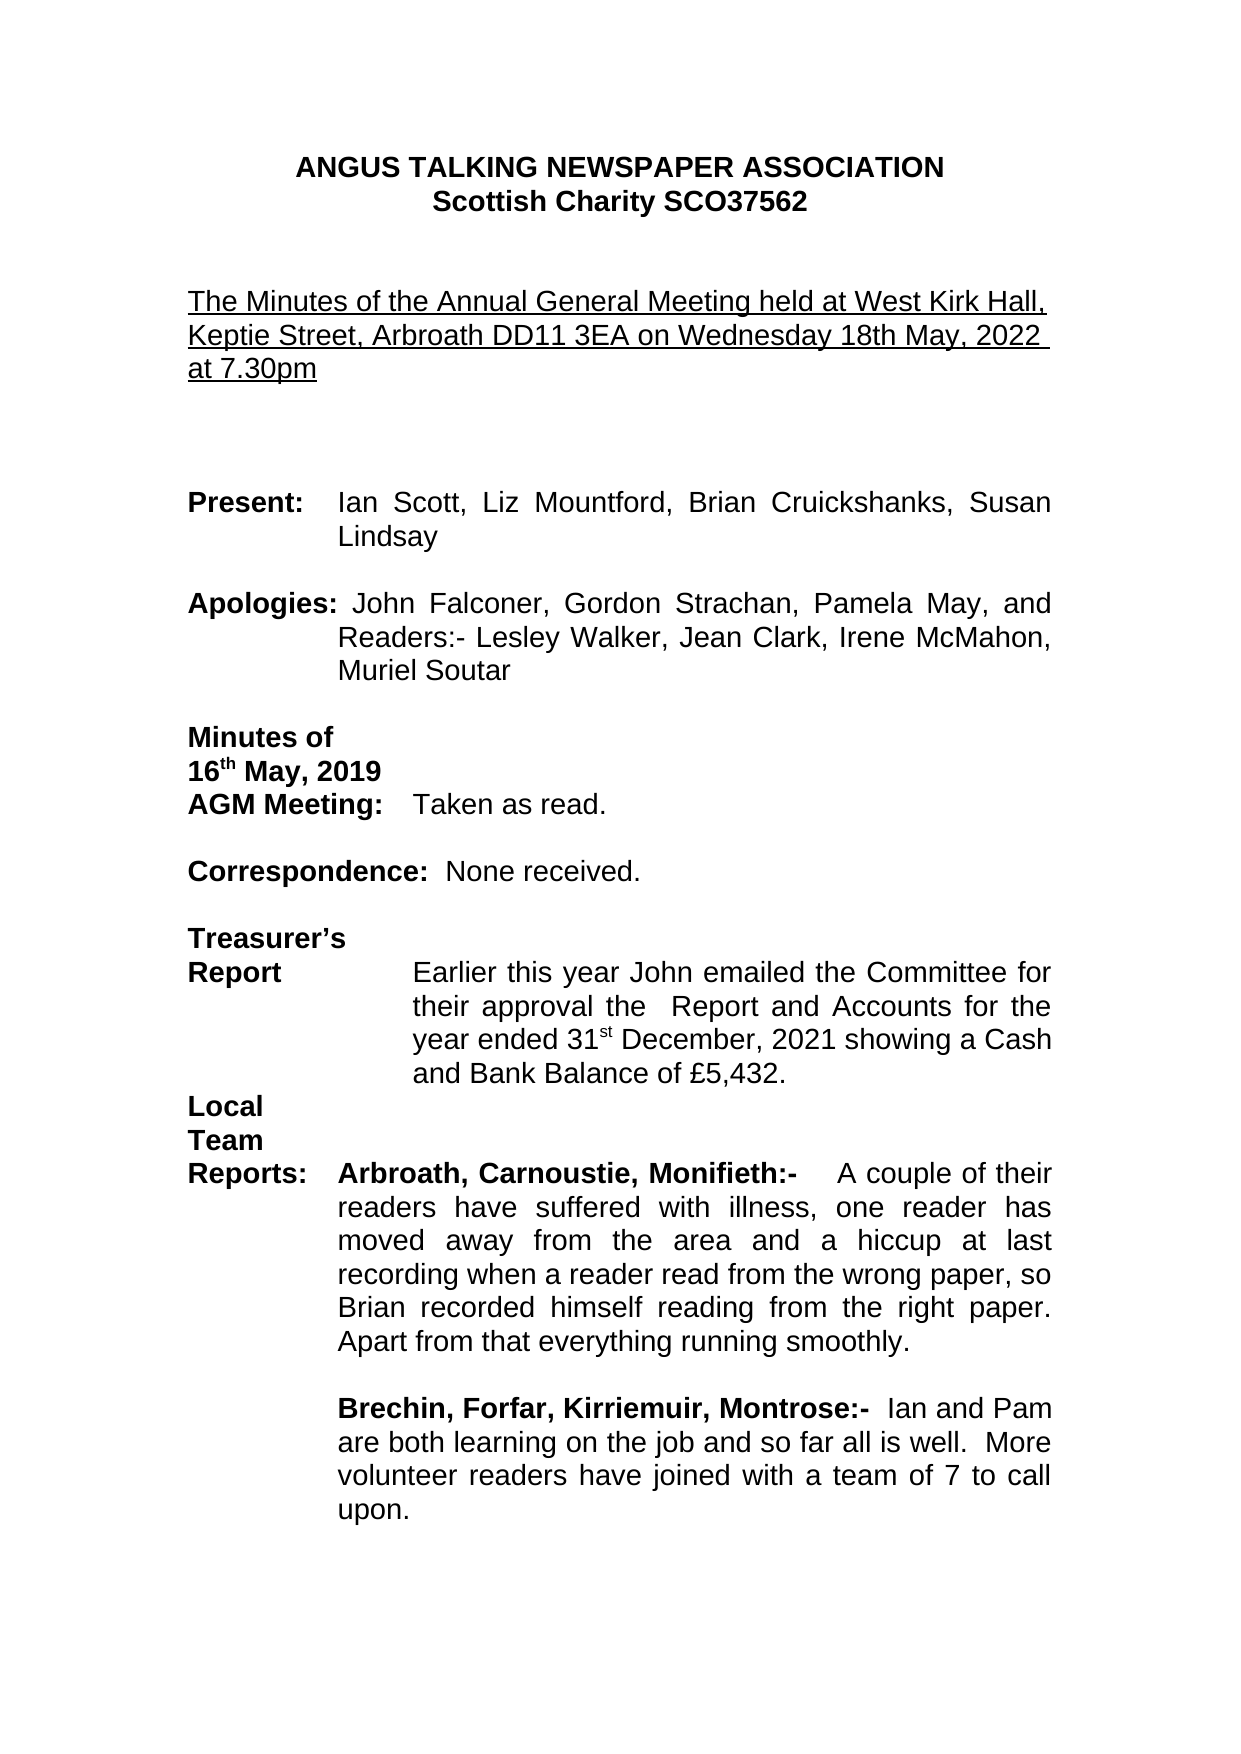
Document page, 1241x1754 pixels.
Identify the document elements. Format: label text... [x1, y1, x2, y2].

text Reports: Arbroath, Carnoustie, Monifieth:- A couple of their readers have suffered with illness, one reader has moved away from the area and a hiccup at last recording when a reader read from the wrong paper, so Brian recorded himself reading from the right paper. Apart from that everything running smoothly. [187, 1156, 1053, 1357]
text Minutes of [187, 720, 1053, 754]
text Local [187, 1089, 1053, 1123]
text Correspondence: None received. [187, 854, 1053, 888]
text Scottish Charity SCO37562 [187, 183, 1053, 217]
text The Minutes of the Annual General Meeting held at West Kirk Hall, Keptie Street, Arbroath DD11 3EA on Wednesday 18th May, 2022 at 7.30pm [187, 284, 1053, 385]
text Report Earlier this year John emailed the Committee for their approval the Report and Accounts for the year ended 31st December, 2021 showing a Cash and Bank Balance of £5,432. [187, 955, 1053, 1089]
text Brechin, Forfar, Kirriemuir, Montrose:- Ian and Pam are both learning on the job and so far all is well. More volunteer readers have joined with a team of 7 to call upon. [337, 1391, 1053, 1525]
text Team [187, 1123, 1053, 1156]
text AGM Meeting: Taken as read. [187, 787, 1053, 821]
text 16th May, 2019 [187, 754, 1053, 787]
text Treasurer’s [187, 921, 1053, 955]
text ANGUS TALKING NEWSPAPER ASSOCIATION [187, 150, 1053, 183]
text Apologies: John Falconer, Gordon Strachan, Pamela May, and Readers:- Lesley Walker, Jean Clark, Irene McMahon, Muriel Soutar [187, 586, 1053, 687]
text Present: Ian Scott, Liz Mountford, Brian Cruickshanks, Susan Lindsay [187, 485, 1053, 552]
